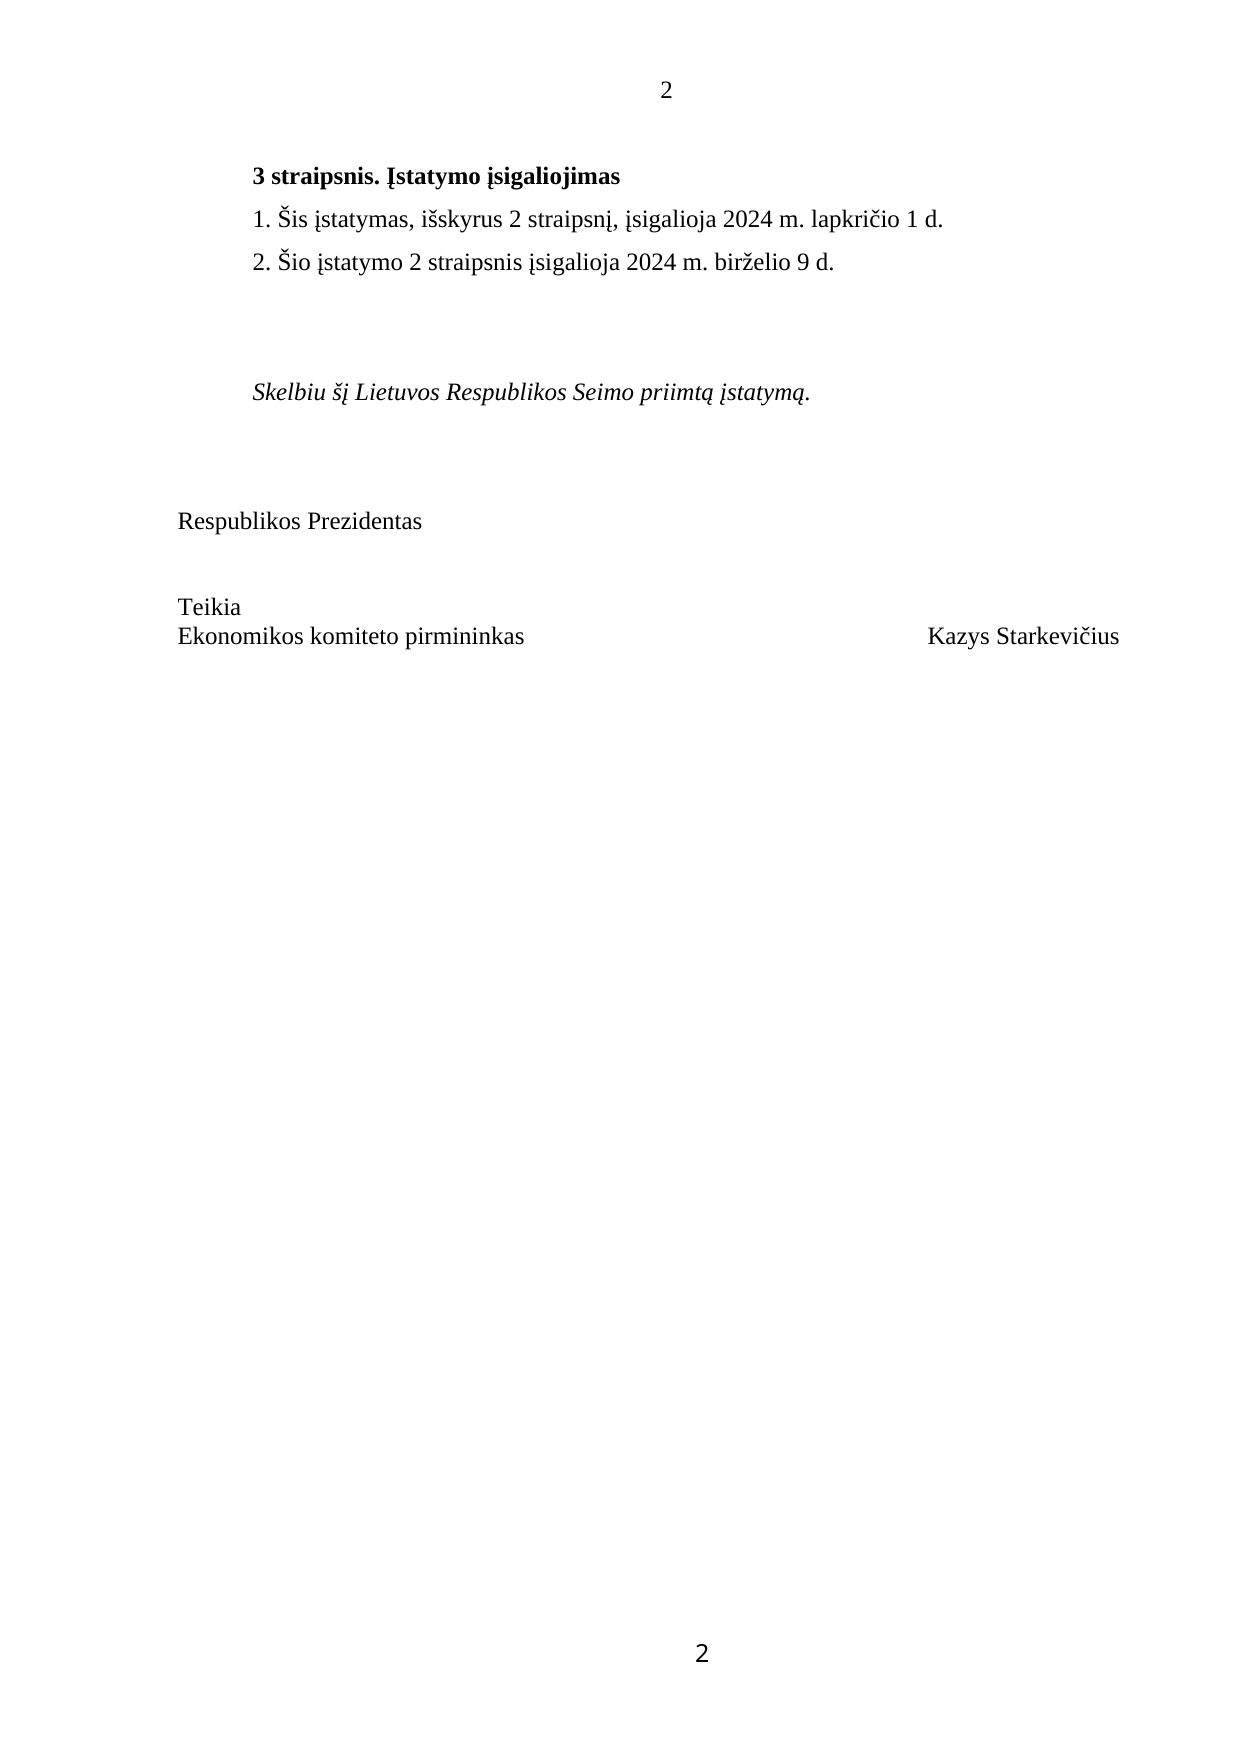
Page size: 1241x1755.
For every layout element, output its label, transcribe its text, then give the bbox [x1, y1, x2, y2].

text Skelbiu šį Lietuvos Respublikos Seimo priimtą įstatymą. [177, 377, 1152, 406]
text 3 straipsnis. Įstatymo įsigaliojimas [177, 161, 1152, 190]
text Ekonomikos komiteto pirmininkas Kazys Starkevičius [177, 621, 1152, 650]
text 2. Šio įstatymo 2 straipsnis įsigalioja 2024 m. birželio 9 d. [177, 247, 1152, 276]
text Respublikos Prezidentas [177, 506, 1152, 535]
text 1. Šis įstatymas, išskyrus 2 straipsnį, įsigalioja 2024 m. lapkričio 1 d. [177, 204, 1152, 233]
text Teikia [177, 592, 1152, 621]
